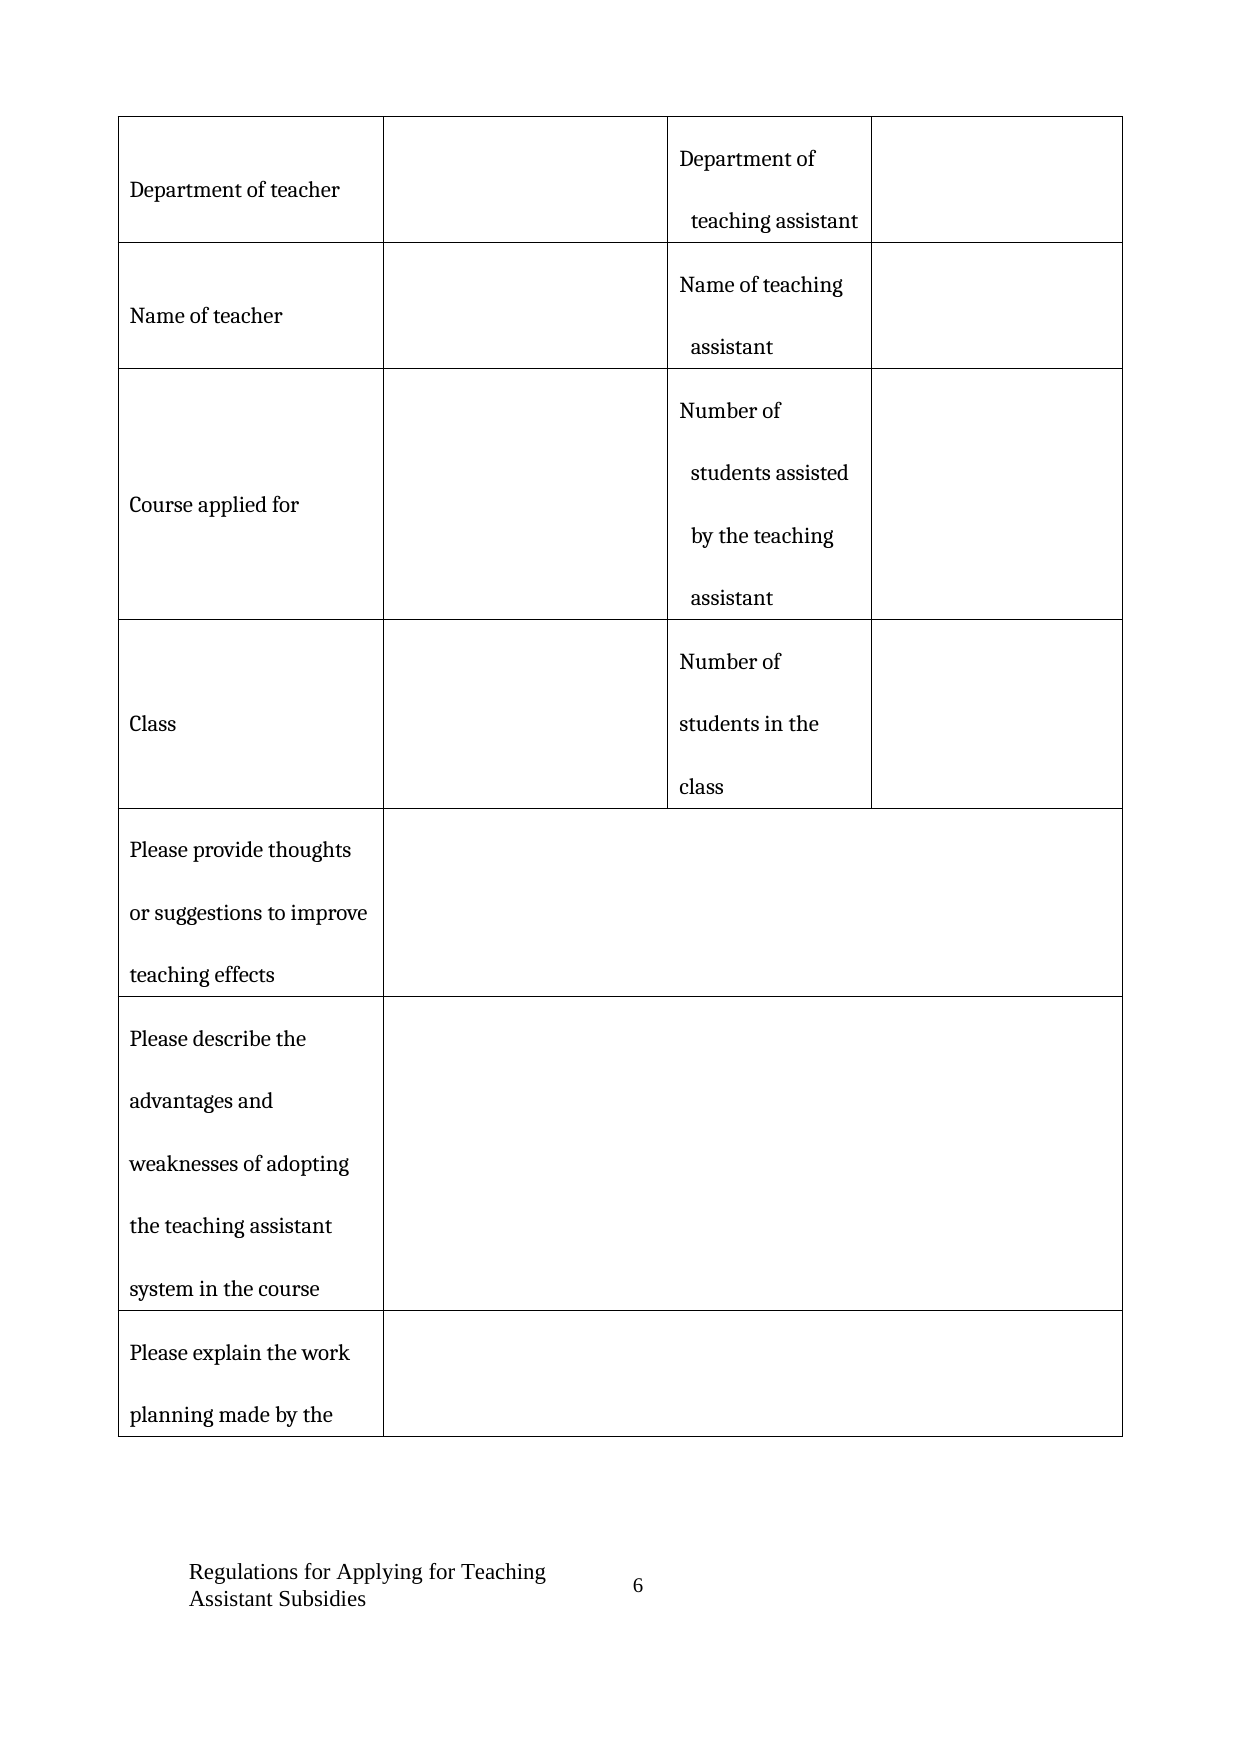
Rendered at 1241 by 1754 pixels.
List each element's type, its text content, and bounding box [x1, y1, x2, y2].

table_header [384, 117, 667, 242]
table_cell [384, 1311, 1122, 1436]
table_cell [872, 620, 1122, 808]
table_cell Number of students assisted by the teaching assistant [668, 369, 871, 619]
table_cell [384, 809, 1122, 996]
table_header Department of teacher [119, 117, 383, 242]
table_cell Please provide thoughts or suggestions to improve teaching effects [119, 809, 383, 996]
table_cell Please describe the advantages and weaknesses of adopting the teaching assistant system in the course [119, 997, 383, 1310]
table_cell Name of teacher [119, 243, 383, 368]
table_cell [872, 369, 1122, 619]
table_cell Please explain the work planning made by the [119, 1311, 383, 1436]
table_cell [384, 243, 667, 368]
table_cell [384, 997, 1122, 1310]
table_cell Class [119, 620, 383, 808]
table_header [872, 117, 1122, 242]
table_header Department of teaching assistant [668, 117, 871, 242]
table_cell [384, 369, 667, 619]
table_cell Number of students in the class [668, 620, 871, 808]
table_cell Course applied for [119, 369, 383, 619]
table_cell [384, 620, 667, 808]
table_cell [872, 243, 1122, 368]
table_cell Name of teaching assistant [668, 243, 871, 368]
